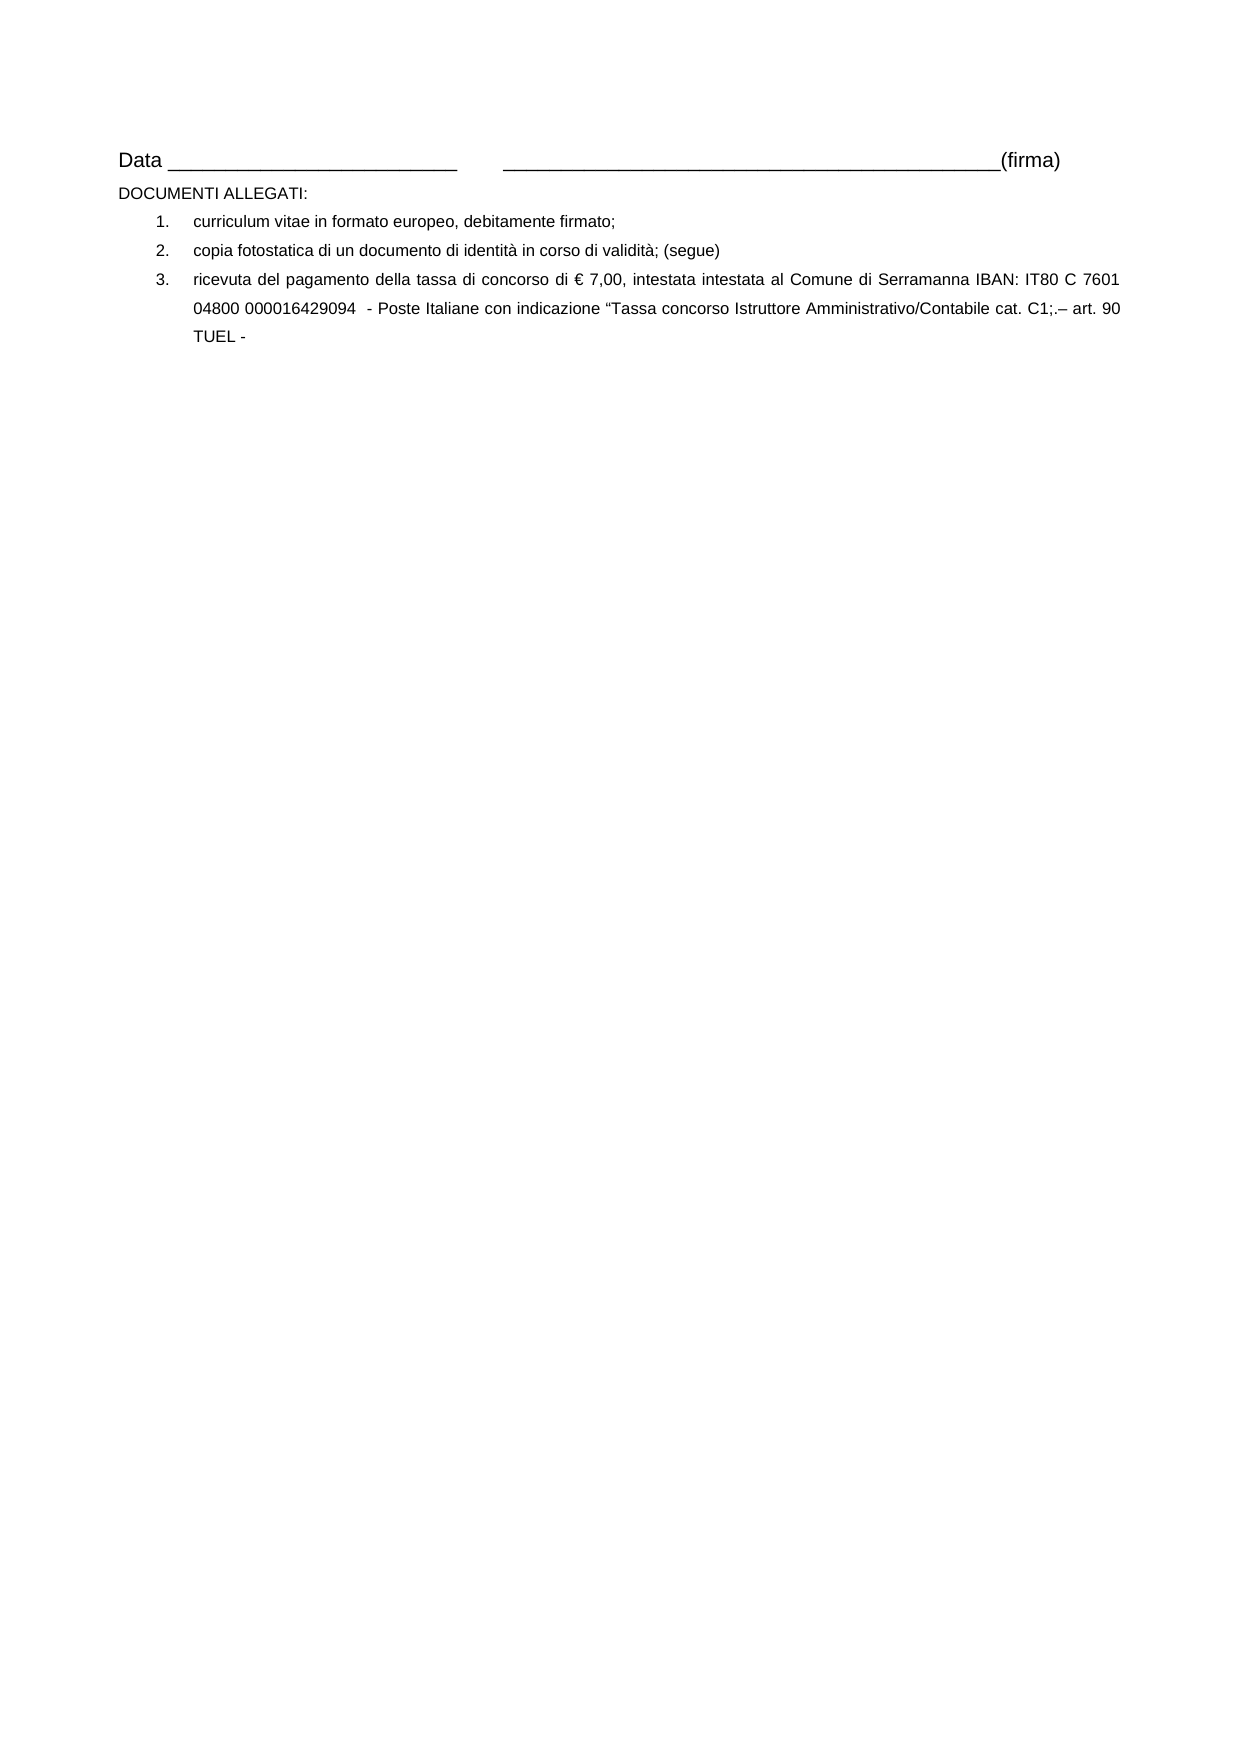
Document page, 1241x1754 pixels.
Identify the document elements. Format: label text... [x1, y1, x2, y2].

list curriculum vitae in formato europeo, debitamente firmato; [156, 212, 1122, 231]
text Data _________________________ ___________________________________________(firma) [118, 148, 1122, 172]
list ricevuta del pagamento della tassa di concorso di € 7,00, intestata intestata al Comune di Serramanna IBAN: IT80 C 7601 04800 000016429094 - Poste Italiane con indicazione “Tassa concorso Istruttore Amministrativo/Contabile cat. C1;.– art. 90 TUEL - [156, 270, 1122, 346]
text DOCUMENTI ALLEGATI: [118, 183, 1122, 203]
list copia fotostatica di un documento di identità in corso di validità; (segue) [156, 241, 1122, 260]
